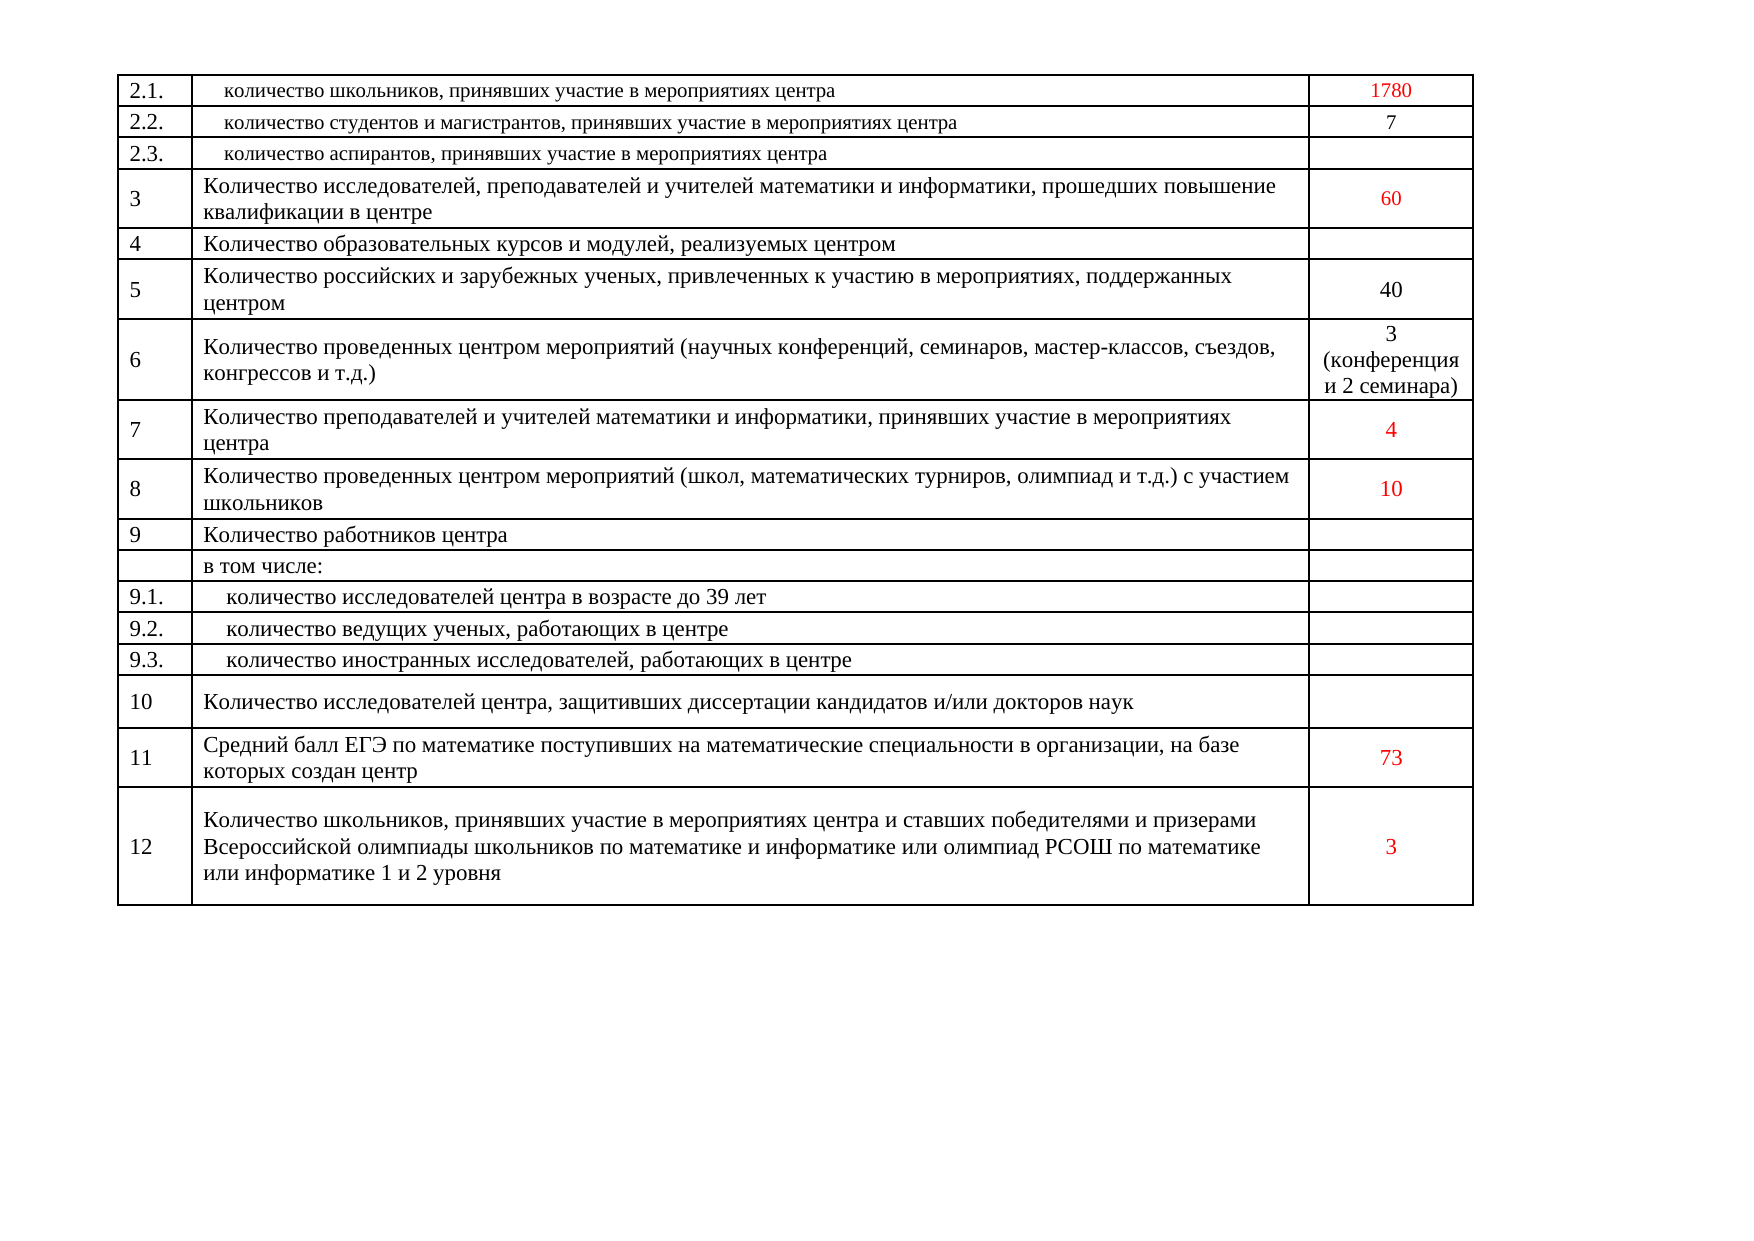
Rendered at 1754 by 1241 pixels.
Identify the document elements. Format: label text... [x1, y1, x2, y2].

table_cell [1310, 551, 1472, 580]
table_cell 1780 [1310, 76, 1472, 105]
table_cell Количество исследователей, преподавателей и учителей математики и информатики, прошедших повышение квалификации в центре [193, 170, 1308, 227]
table_cell 9 [119, 520, 191, 549]
table_cell количество ведущих ученых, работающих в центре [193, 613, 1308, 642]
table_cell Количество образовательных курсов и модулей, реализуемых центром [193, 229, 1308, 258]
table_cell 3 [1310, 788, 1472, 904]
table_cell 3 [119, 170, 191, 227]
table_cell количество иностранных исследователей, работающих в центре [193, 645, 1308, 674]
table_cell [1310, 645, 1472, 674]
table_cell Средний балл ЕГЭ по математике поступивших на математические специальности в организации, на базе которых создан центр [193, 729, 1308, 786]
table_cell 3 (конференция и 2 семинара) [1310, 320, 1472, 399]
table_cell 12 [119, 788, 191, 904]
table_cell Количество преподавателей и учителей математики и информатики, принявших участие в мероприятиях центра [193, 401, 1308, 458]
table_cell Количество школьников, принявших участие в мероприятиях центра и ставших победителями и призерами Всероссийской олимпиады школьников по математике и информатике или олимпиад РСОШ по математике или информатике 1 и 2 уровня [193, 788, 1308, 904]
table_cell Количество исследователей центра, защитивших диссертации кандидатов и/или докторов наук [193, 676, 1308, 727]
table_cell Количество проведенных центром мероприятий (научных конференций, семинаров, мастер-классов, съездов, конгрессов и т.д.) [193, 320, 1308, 399]
table_cell 4 [1310, 401, 1472, 458]
table_cell 73 [1310, 729, 1472, 786]
table_cell 4 [119, 229, 191, 258]
table_cell 40 [1310, 260, 1472, 317]
table_cell 60 [1310, 170, 1472, 227]
table_cell 10 [119, 676, 191, 727]
table_cell [1310, 613, 1472, 642]
table_cell 10 [1310, 460, 1472, 517]
table_cell [1310, 138, 1472, 167]
table_cell 11 [119, 729, 191, 786]
table_cell количество аспирантов, принявших участие в мероприятиях центра [193, 138, 1308, 167]
table_cell [119, 551, 191, 580]
table_cell 8 [119, 460, 191, 517]
table_cell 2.3. [119, 138, 191, 167]
table_cell 9.2. [119, 613, 191, 642]
table_cell количество школьников, принявших участие в мероприятиях центра [193, 76, 1308, 105]
table_cell [1310, 582, 1472, 611]
table_cell количество студентов и магистрантов, принявших участие в мероприятиях центра [193, 107, 1308, 136]
table_cell 7 [1310, 107, 1472, 136]
table_cell количество исследователей центра в возрасте до 39 лет [193, 582, 1308, 611]
table_cell [1310, 229, 1472, 258]
table_cell Количество проведенных центром мероприятий (школ, математических турниров, олимпиад и т.д.) с участием школьников [193, 460, 1308, 517]
table_cell 2.2. [119, 107, 191, 136]
table_cell 2.1. [119, 76, 191, 105]
table_cell в том числе: [193, 551, 1308, 580]
table_cell Количество российских и зарубежных ученых, привлеченных к участию в мероприятиях, поддержанных центром [193, 260, 1308, 317]
table_cell 9.1. [119, 582, 191, 611]
table_cell [1310, 676, 1472, 727]
table_cell 9.3. [119, 645, 191, 674]
table_cell Количество работников центра [193, 520, 1308, 549]
table_cell [1310, 520, 1472, 549]
table_cell 7 [119, 401, 191, 458]
table_cell 5 [119, 260, 191, 317]
table_cell 6 [119, 320, 191, 399]
